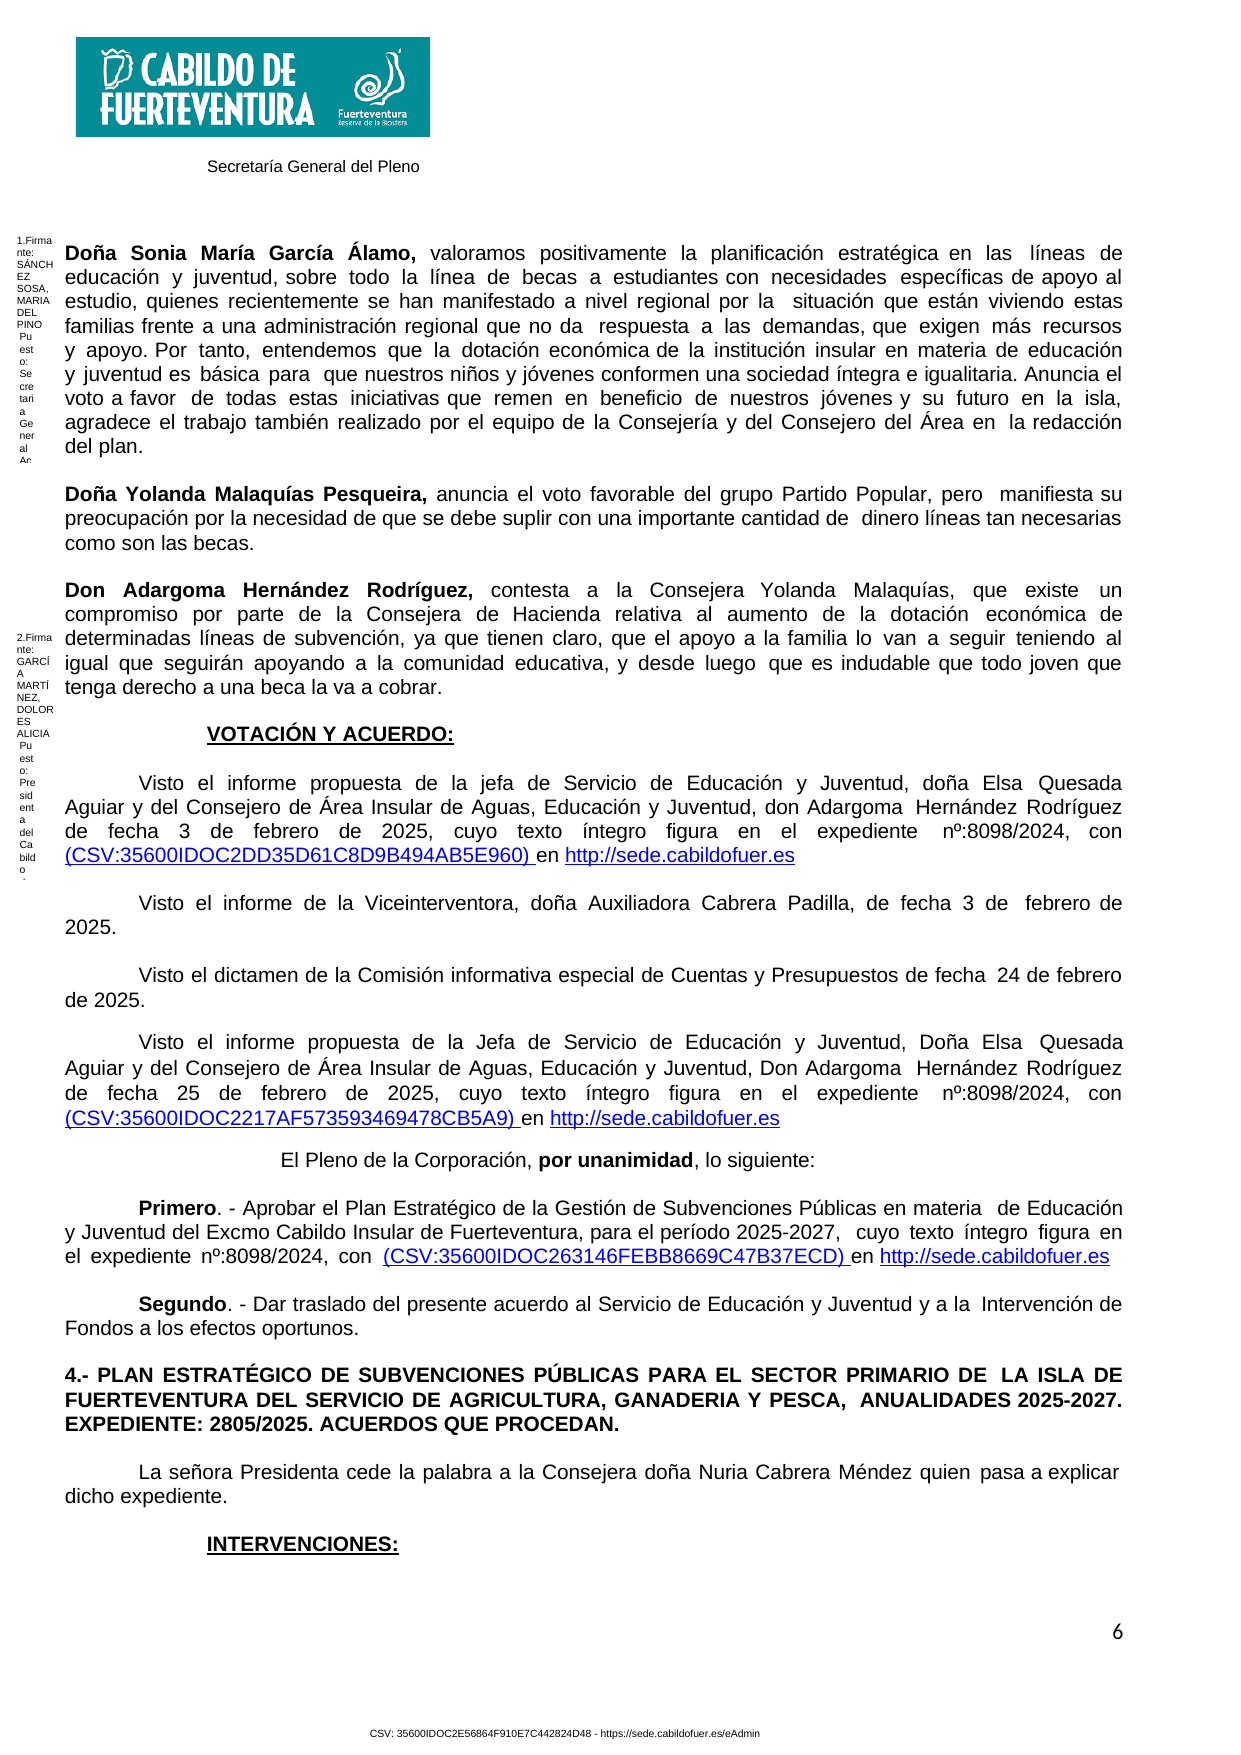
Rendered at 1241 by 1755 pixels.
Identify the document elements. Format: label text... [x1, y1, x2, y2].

text 1.Firmante: SÁNCHEZ SOSA,MARIA DEL PINO [17, 234, 54, 330]
text 6 [64, 1617, 1123, 1645]
text Visto el informe propuesta de la jefa de Servicio de Educación y Juventud, doña Elsa Quesada Aguiar y del Consejero de Área Insular de Aguas, Educación y Juventud, don Adargoma Hernández Rodríguez de fecha 3 de febrero de 2025, cuyo texto íntegro figura en el expediente nº:8098/2024, con (CSV:35600IDOC2DD35D61C8D9B494AB5E960) en http://sede.cabildofuer.es [64, 770, 1123, 867]
text Visto el informe propuesta de la Jefa de Servicio de Educación y Juventud, Doña Elsa Quesada Aguiar y del Consejero de Área Insular de Aguas, Educación y Juventud, Don Adargoma Hernández Rodríguez de fecha 25 de febrero de 2025, cuyo texto íntegro figura en el expediente nº:8098/2024, con (CSV:35600IDOC2217AF573593469478CB5A9) en http://sede.cabildofuer.es [64, 1030, 1123, 1130]
text Puesto: Presidenta del Cabildo de Fuerteventura Fecha Firma: 06/03/2025 11:29:20 [19, 740, 36, 879]
text Primero. - Aprobar el Plan Estratégico de la Gestión de Subvenciones Públicas en materia de Educación y Juventud del Excmo Cabildo Insular de Fuerteventura, para el período 2025-2027, cuyo texto íntegro figura en el expediente nº:8098/2024, con (CSV:35600IDOC263146FEBB8669C47B37ECD) en http://sede.cabildofuer.es [64, 1196, 1123, 1268]
text Doña Yolanda Malaquías Pesqueira, anuncia el voto favorable del grupo Partido Popular, pero manifiesta su preocupación por la necesidad de que se debe suplir con una importante cantidad de dinero líneas tan necesarias como son las becas. [64, 482, 1123, 554]
subtitle INTERVENCIONES: [207, 1532, 1241, 1556]
text 2.Firmante: GARCÍA MARTÍNEZ, DOLORES ALICIA [17, 631, 54, 739]
text Segundo. - Dar traslado del presente acuerdo al Servicio de Educación y Juventud y a la Intervención de Fondos a los efectos oportunos. [64, 1292, 1154, 1340]
text Visto el dictamen de la Comisión informativa especial de Cuentas y Presupuestos de fecha 24 de febrero de 2025. [64, 963, 1123, 1012]
subtitle VOTACIÓN Y ACUERDO: [207, 722, 1241, 746]
subtitle 4.- PLAN ESTRATÉGICO DE SUBVENCIONES PÚBLICAS PARA EL SECTOR PRIMARIO DE LA ISLA DE FUERTEVENTURA DEL SERVICIO DE AGRICULTURA, GANADERIA Y PESCA, ANUALIDADES 2025-2027. EXPEDIENTE: 2805/2025. ACUERDOS QUE PROCEDAN. [64, 1363, 1123, 1436]
text Doña Sonia María García Álamo, valoramos positivamente la planificación estratégica en las líneas de educación y juventud, sobre todo la línea de becas a estudiantes con necesidades específicas de apoyo al estudio, quienes recientemente se han manifestado a nivel regional por la situación que están viviendo estas familias frente a una administración regional que no da respuesta a las demandas, que exigen más recursos y apoyo. Por tanto, entendemos que la dotación económica de la institución insular en materia de educación y juventud es básica para que nuestros niños y jóvenes conformen una sociedad íntegra e igualitaria. Anuncia el voto a favor de todas estas iniciativas que remen en beneficio de nuestros jóvenes y su futuro en la isla, agradece el trabajo también realizado por el equipo de la Consejería y del Consejero del Área en la redacción del plan. [64, 241, 1123, 458]
text Visto el informe de la Viceinterventora, doña Auxiliadora Cabrera Padilla, de fecha 3 de febrero de 2025. [64, 891, 1123, 939]
text Puesto: Secretaria General Acctal. del Pleno Fecha Firma: 06/03/2025 11:07:08 [19, 331, 37, 463]
text El Pleno de la Corporación, por unanimidad, lo siguiente: [280, 1148, 1241, 1172]
text La señora Presidenta cede la palabra a la Consejera doña Nuria Cabrera Méndez quien pasa a explicar dicho expediente. [64, 1460, 1154, 1508]
text Don Adargoma Hernández Rodríguez, contesta a la Consejera Yolanda Malaquías, que existe un compromiso por parte de la Consejera de Hacienda relativa al aumento de la dotación económica de determinadas líneas de subvención, ya que tienen claro, que el apoyo a la familia lo van a seguir teniendo al igual que seguirán apoyando a la comunidad educativa, y desde luego que es indudable que todo joven que tenga derecho a una beca la va a cobrar. [64, 578, 1123, 698]
